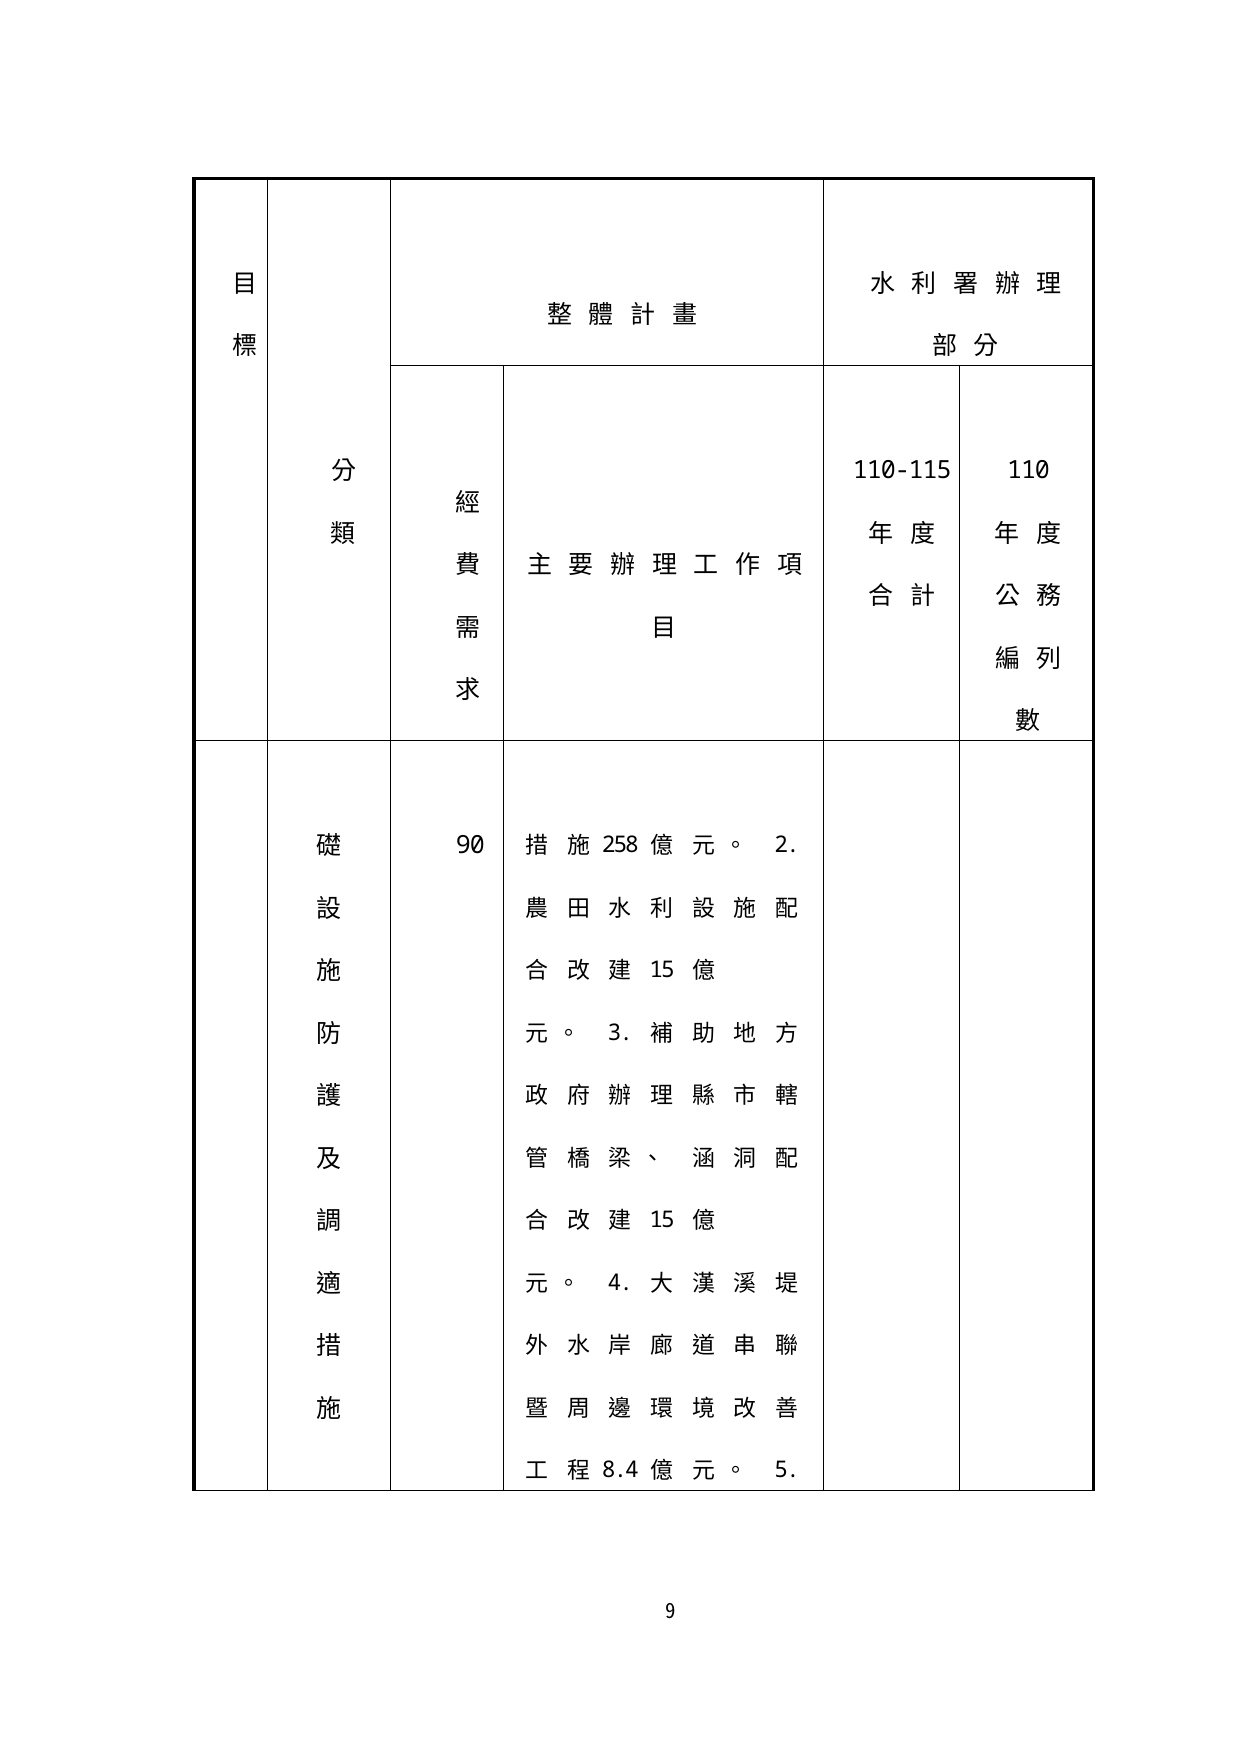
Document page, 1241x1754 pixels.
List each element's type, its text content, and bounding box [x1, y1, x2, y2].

table_cell [960, 741, 1092, 1490]
table_header 水利署辦理部分 [824, 180, 1092, 365]
table_cell 主要辦理工作項目 [504, 366, 823, 740]
table_cell 措施258億元。2.農田水利設施配合改建15億元。3.補助地方政府辦理縣市轄管橋梁、涵洞配合改建15億元。4.大漢溪堤外水岸廊道串聯暨周邊環境改善工程8.4億元。5. [504, 741, 823, 1490]
table_cell 110-115年度合計 [824, 366, 959, 740]
table_cell 90 [391, 741, 503, 1490]
table_cell [824, 741, 959, 1490]
table_cell 經費需求 [391, 366, 503, 740]
table_cell 礎設施防護及調適措施 [268, 741, 390, 1490]
table_header 目標 [196, 180, 267, 740]
table_header 分類 [268, 180, 390, 740]
table_cell 110年度 公務編列數 [960, 366, 1092, 740]
table_cell [196, 741, 267, 1490]
table_header 整體計畫 [391, 180, 823, 365]
